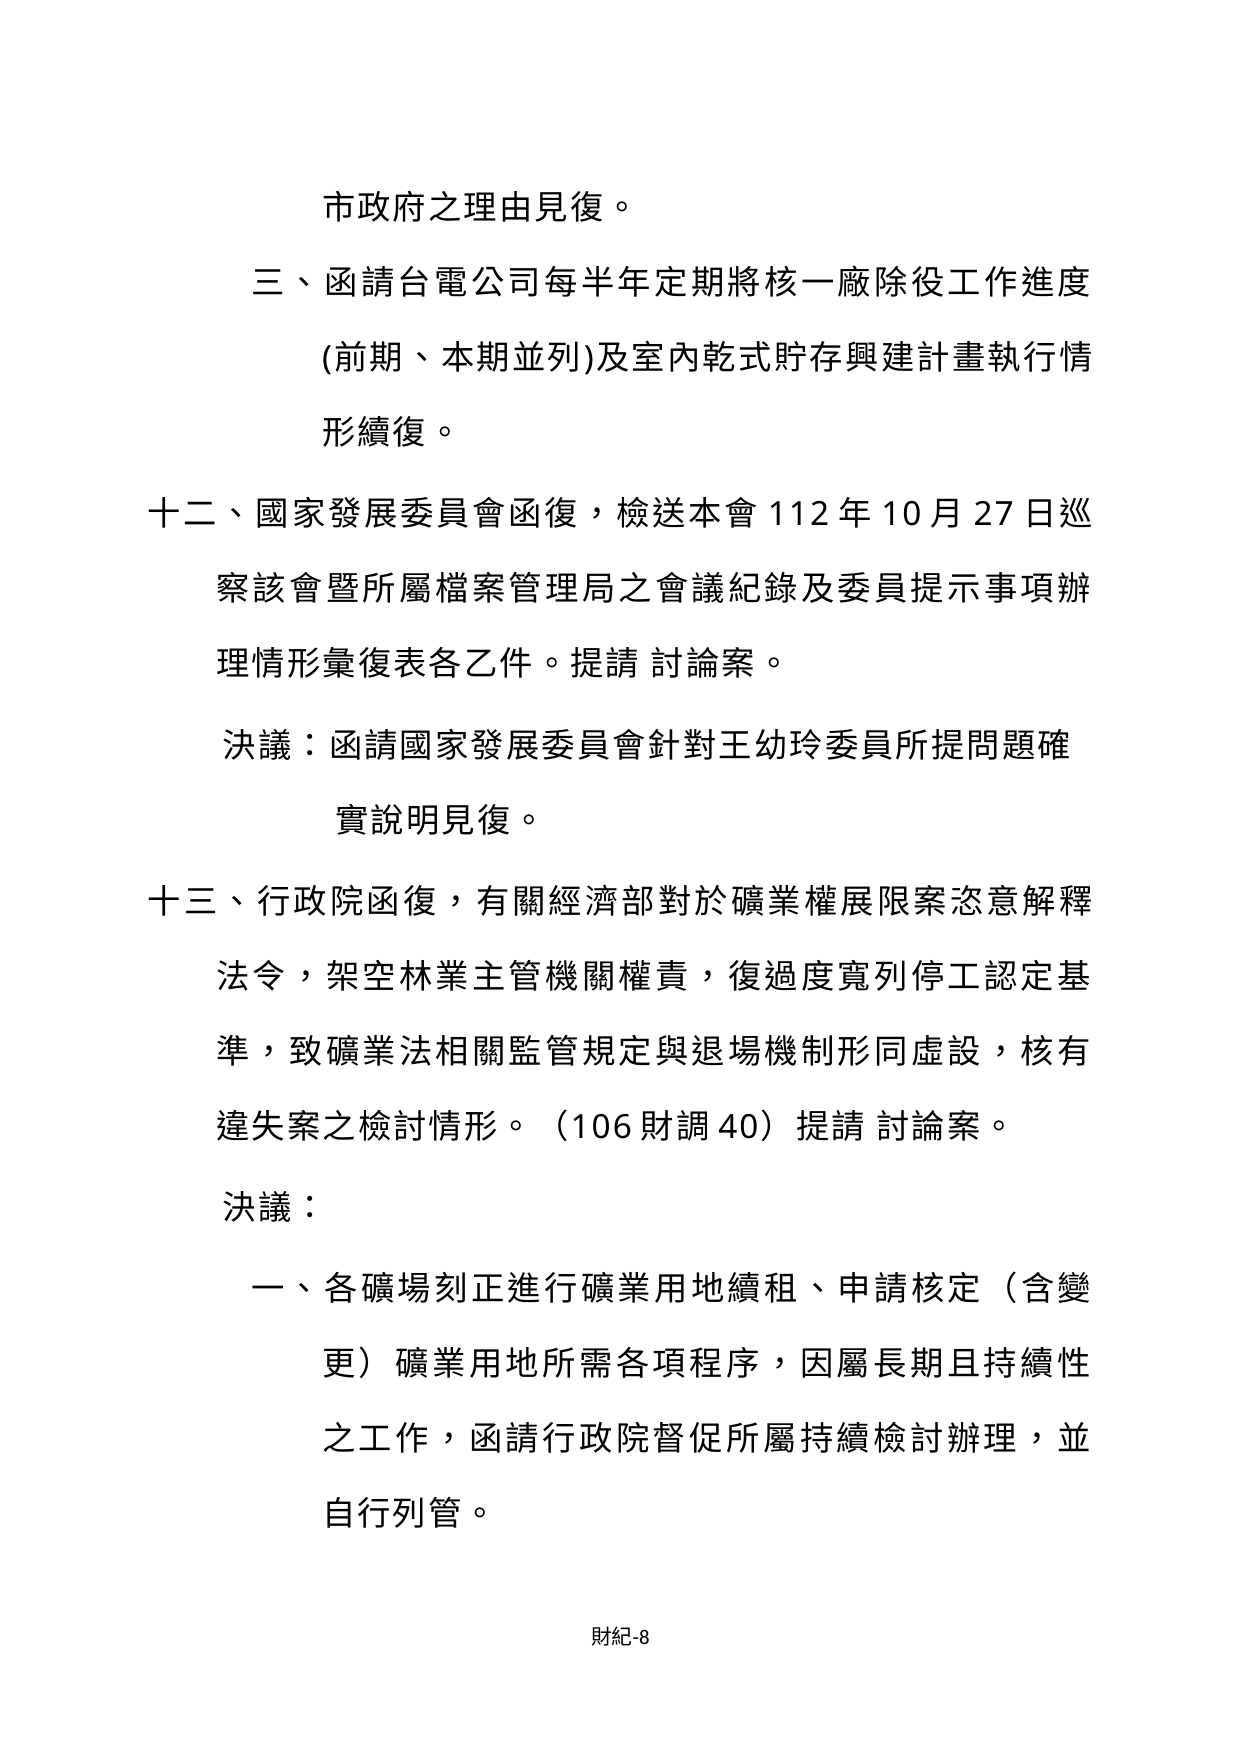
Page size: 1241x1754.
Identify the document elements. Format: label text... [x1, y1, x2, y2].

text 三、函請台電公司每半年定期將核一廠除役工作進度(前期、本期並列)及室內乾式貯存興建計畫執行情形續復。 [243, 239, 1101, 470]
text 市政府之理由見復。 [243, 166, 1101, 239]
text 十三、行政院函復，有關經濟部對於礦業權展限案恣意解釋法令，架空林業主管機關權責，復過度寬列停工認定基準，致礦業法相關監管規定與退場機制形同虛設，核有違失案之檢討情形。（106財調40）提請 討論案。 [139, 859, 1101, 1163]
text 決議： [214, 1166, 1101, 1245]
text 一、各礦場刻正進行礦業用地續租、申請核定（含變更）礦業用地所需各項程序，因屬長期且持續性之工作，函請行政院督促所屬持續檢討辦理，並自行列管。 [243, 1247, 1101, 1551]
text 十二、國家發展委員會函復，檢送本會112年10月27日巡察該會暨所屬檔案管理局之會議紀錄及委員提示事項辦理情形彙復表各乙件。提請 討論案。 [139, 472, 1101, 701]
text 決議：函請國家發展委員會針對王幼玲委員所提問題確實說明見復。 [214, 703, 1101, 857]
